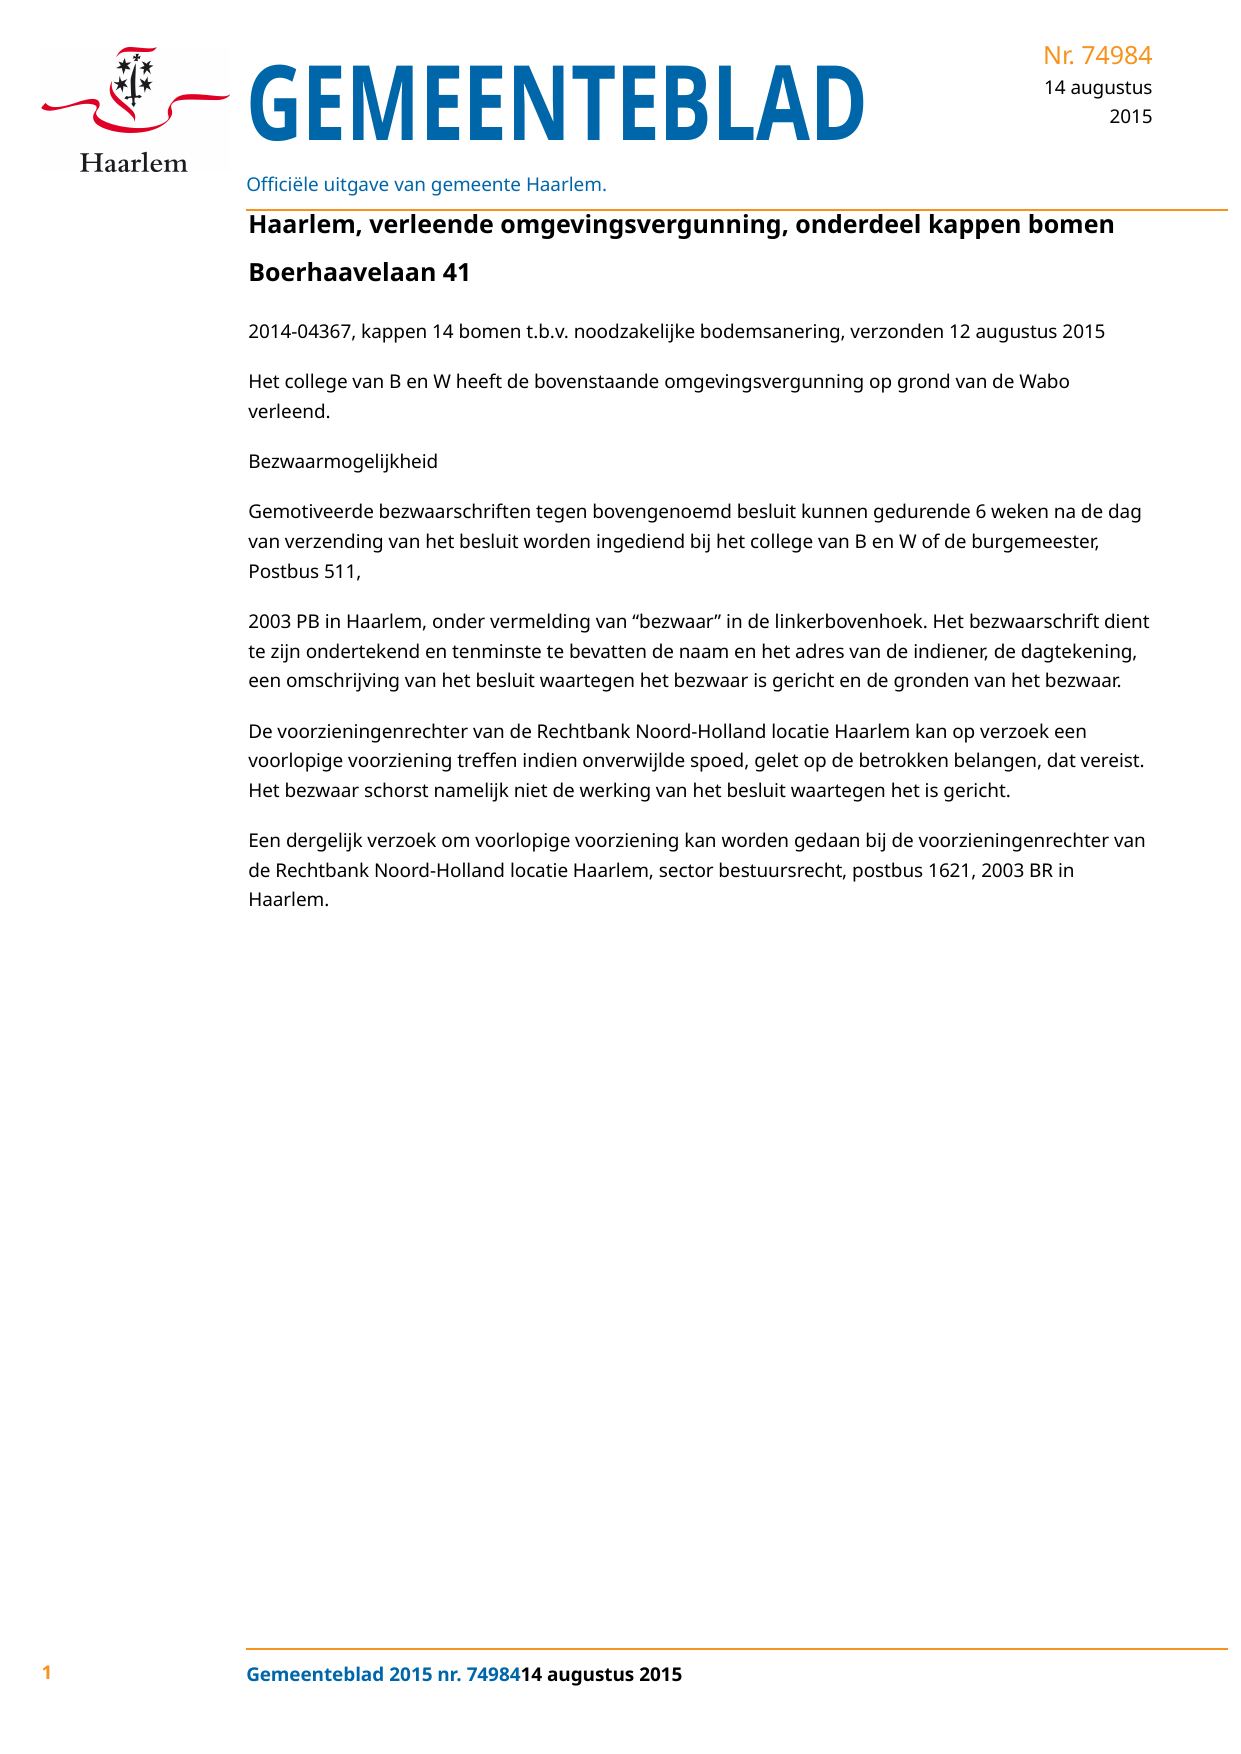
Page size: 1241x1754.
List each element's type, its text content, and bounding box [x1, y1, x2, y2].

text 2014-04367, kappen 14 bomen t.b.v. noodzakelijke bodemsanering, verzonden 12 augustus 2015 [248, 318, 1152, 344]
text Bezwaarmogelijkheid [248, 448, 1152, 474]
text Haarlem, verleende omgevingsvergunning, onderdeel kappen bomen Boerhaavelaan 41 [248, 211, 1152, 288]
text Een dergelijk verzoek om voorlopige voorziening kan worden gedaan bij de voorzieningenrechter van de Rechtbank Noord-Holland locatie Haarlem, sector bestuursrecht, postbus 1621, 2003 BR in Haarlem. [248, 827, 1152, 912]
text Het college van B en W heeft de bovenstaande omgevingsvergunning op grond van de Wabo verleend. [248, 368, 1152, 424]
text De voorzieningenrechter van de Rechtbank Noord-Holland locatie Haarlem kan op verzoek een voorlopige voorziening treffen indien onverwijlde spoed, gelet op de betrokken belangen, dat vereist. Het bezwaar schorst namelijk niet de werking van het besluit waartegen het is gericht. [248, 718, 1152, 803]
picture [41, 47, 231, 172]
text Gemotiveerde bezwaarschriften tegen bovengenoemd besluit kunnen gedurende 6 weken na de dag van verzending van het besluit worden ingediend bij het college van B en W of de burgemeester, Postbus 511, [248, 499, 1152, 584]
text 2003 PB in Haarlem, onder vermelding van “bezwaar” in de linkerbovenhoek. Het bezwaarschrift dient te zijn ondertekend en tenminste te bevatten de naam en het adres van de indiener, de dagtekening, een omschrijving van het besluit waartegen het bezwaar is gericht en de gronden van het bezwaar. [248, 608, 1152, 693]
